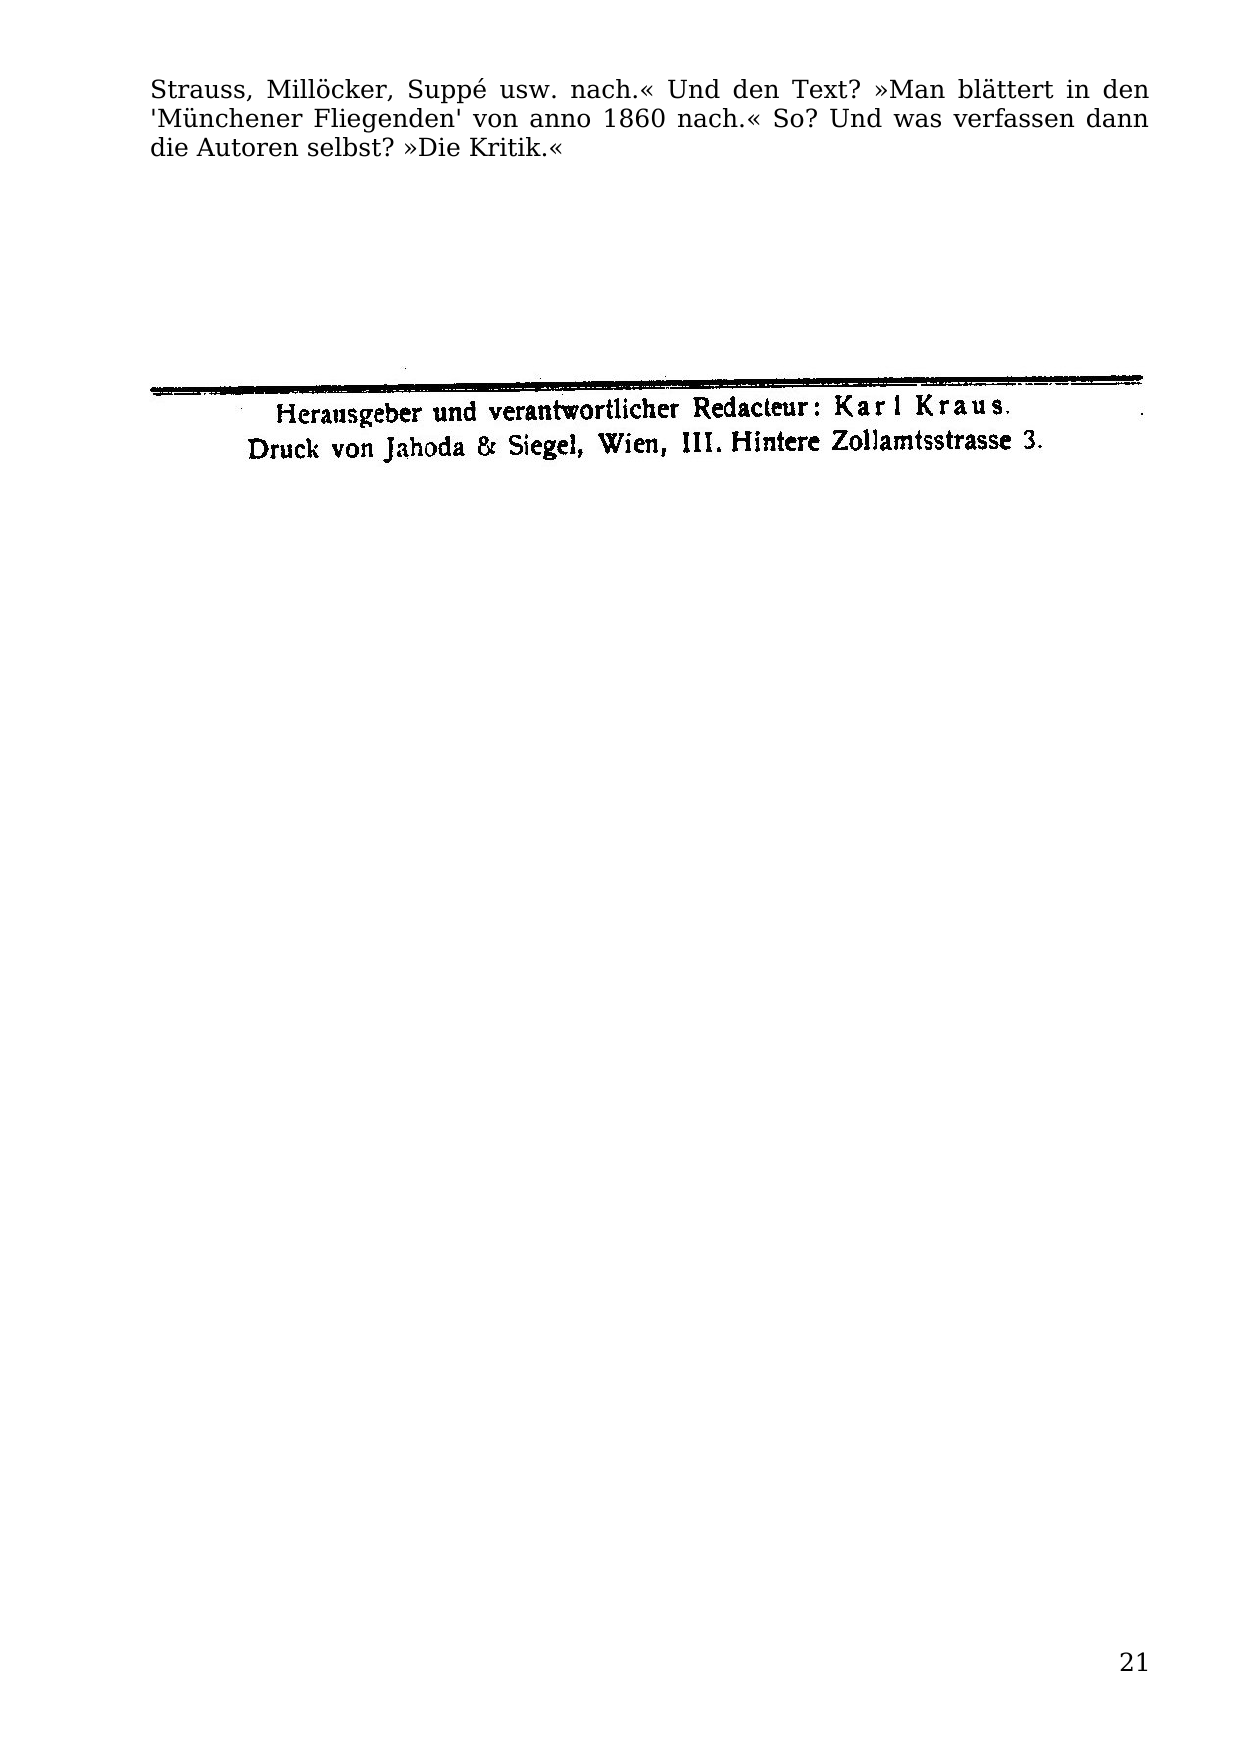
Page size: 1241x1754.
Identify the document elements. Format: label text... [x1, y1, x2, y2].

picture [125, 366, 1176, 481]
text Strauss, Millöcker, Suppé usw. nach.« Und den Text? »Man blättert in den 'Münchener Fliegenden' von anno 1860 nach.« So? Und was verfassen dann die Autoren selbst? »Die Kritik.« [150, 75, 1151, 162]
